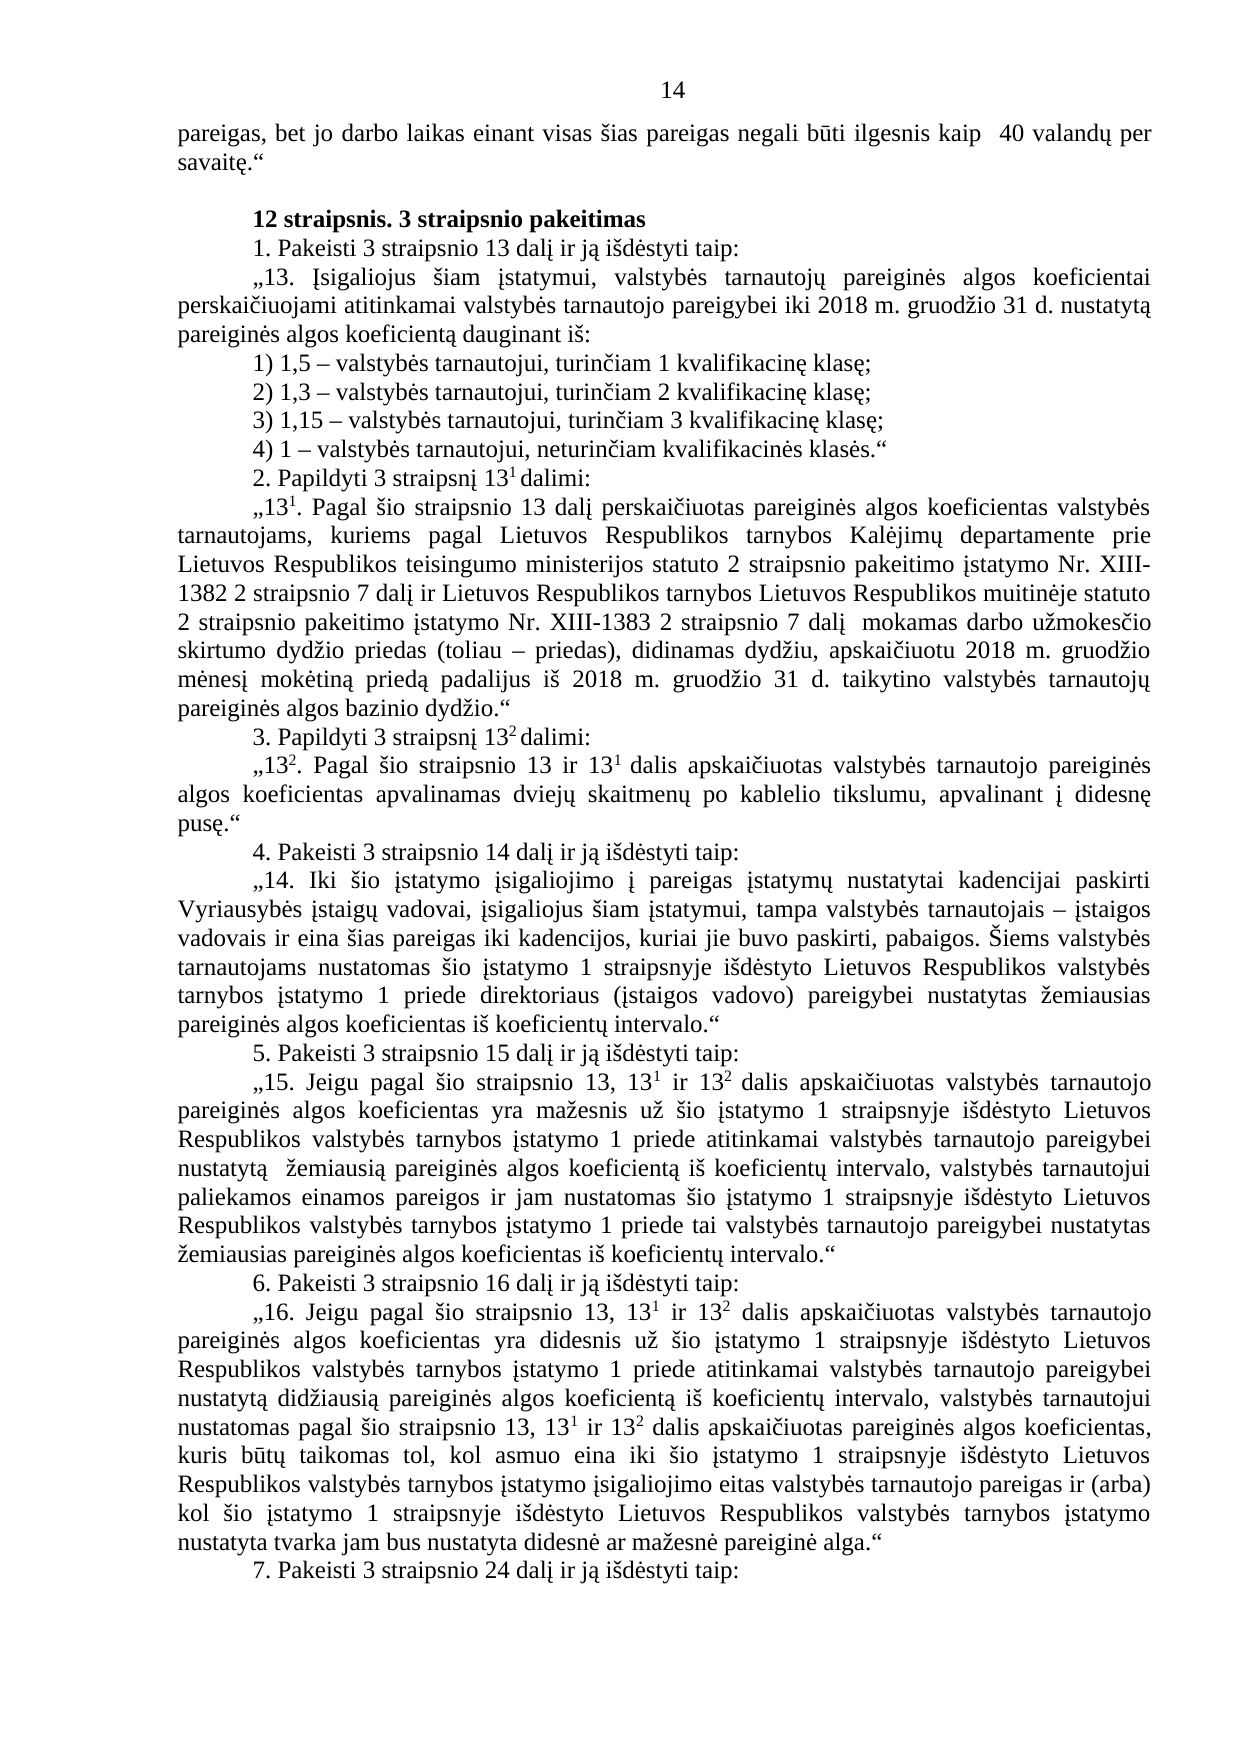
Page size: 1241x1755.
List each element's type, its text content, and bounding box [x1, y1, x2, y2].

text pareigas, bet jo darbo laikas einant visas šias pareigas negali būti ilgesnis kaip 40 valandų per savaitę.“ [177, 118, 1152, 176]
text „13. Įsigaliojus šiam įstatymui, valstybės tarnautojų pareiginės algos koeficientai perskaičiuojami atitinkamai valstybės tarnautojo pareigybei iki 2018 m. gruodžio 31 d. nustatytą pareiginės algos koeficientą dauginant iš: [177, 262, 1152, 348]
text 4. Pakeisti 3 straipsnio 14 dalį ir ją išdėstyti taip: [177, 837, 1152, 866]
text 4) 1 – valstybės tarnautojui, neturinčiam kvalifikacinės klasės.“ [177, 434, 1152, 463]
text 5. Pakeisti 3 straipsnio 15 dalį ir ją išdėstyti taip: [177, 1038, 1152, 1067]
text 12 straipsnis. 3 straipsnio pakeitimas [252, 204, 1152, 233]
text 7. Pakeisti 3 straipsnio 24 dalį ir ją išdėstyti taip: [177, 1556, 1152, 1584]
text 1. Pakeisti 3 straipsnio 13 dalį ir ją išdėstyti taip: [177, 233, 1152, 262]
text 3. Papildyti 3 straipsnį 132 dalimi: [177, 722, 1152, 751]
text „16. Jeigu pagal šio straipsnio 13, 131 ir 132 dalis apskaičiuotas valstybės tarnautojo pareiginės algos koeficientas yra didesnis už šio įstatymo 1 straipsnyje išdėstyto Lietuvos Respublikos valstybės tarnybos įstatymo 1 priede atitinkamai valstybės tarnautojo pareigybei nustatytą didžiausią pareiginės algos koeficientą iš koeficientų intervalo, valstybės tarnautojui nustatomas pagal šio straipsnio 13, 131 ir 132 dalis apskaičiuotas pareiginės algos koeficientas, kuris būtų taikomas tol, kol asmuo eina iki šio įstatymo 1 straipsnyje išdėstyto Lietuvos Respublikos valstybės tarnybos įstatymo įsigaliojimo eitas valstybės tarnautojo pareigas ir (arba) kol šio įstatymo 1 straipsnyje išdėstyto Lietuvos Respublikos valstybės tarnybos įstatymo nustatyta tvarka jam bus nustatyta didesnė ar mažesnė pareiginė alga.“ [177, 1297, 1152, 1556]
text „132. Pagal šio straipsnio 13 ir 131 dalis apskaičiuotas valstybės tarnautojo pareiginės algos koeficientas apvalinamas dviejų skaitmenų po kablelio tikslumu, apvalinant į didesnę pusę.“ [177, 751, 1152, 837]
text „15. Jeigu pagal šio straipsnio 13, 131 ir 132 dalis apskaičiuotas valstybės tarnautojo pareiginės algos koeficientas yra mažesnis už šio įstatymo 1 straipsnyje išdėstyto Lietuvos Respublikos valstybės tarnybos įstatymo 1 priede atitinkamai valstybės tarnautojo pareigybei nustatytą žemiausią pareiginės algos koeficientą iš koeficientų intervalo, valstybės tarnautojui paliekamos einamos pareigos ir jam nustatomas šio įstatymo 1 straipsnyje išdėstyto Lietuvos Respublikos valstybės tarnybos įstatymo 1 priede tai valstybės tarnautojo pareigybei nustatytas žemiausias pareiginės algos koeficientas iš koeficientų intervalo.“ [177, 1067, 1152, 1268]
text 2) 1,3 – valstybės tarnautojui, turinčiam 2 kvalifikacinę klasę; [177, 377, 1152, 406]
text „14. Iki šio įstatymo įsigaliojimo į pareigas įstatymų nustatytai kadencijai paskirti Vyriausybės įstaigų vadovai, įsigaliojus šiam įstatymui, tampa valstybės tarnautojais – įstaigos vadovais ir eina šias pareigas iki kadencijos, kuriai jie buvo paskirti, pabaigos. Šiems valstybės tarnautojams nustatomas šio įstatymo 1 straipsnyje išdėstyto Lietuvos Respublikos valstybės tarnybos įstatymo 1 priede direktoriaus (įstaigos vadovo) pareigybei nustatytas žemiausias pareiginės algos koeficientas iš koeficientų intervalo.“ [177, 866, 1152, 1038]
text 6. Pakeisti 3 straipsnio 16 dalį ir ją išdėstyti taip: [177, 1268, 1152, 1297]
text 2. Papildyti 3 straipsnį 131 dalimi: [177, 463, 1152, 492]
text 1) 1,5 – valstybės tarnautojui, turinčiam 1 kvalifikacinę klasę; [177, 348, 1152, 377]
text „131. Pagal šio straipsnio 13 dalį perskaičiuotas pareiginės algos koeficientas valstybės tarnautojams, kuriems pagal Lietuvos Respublikos tarnybos Kalėjimų departamente prie Lietuvos Respublikos teisingumo ministerijos statuto 2 straipsnio pakeitimo įstatymo Nr. XIII-1382 2 straipsnio 7 dalį ir Lietuvos Respublikos tarnybos Lietuvos Respublikos muitinėje statuto 2 straipsnio pakeitimo įstatymo Nr. XIII-1383 2 straipsnio 7 dalį mokamas darbo užmokesčio skirtumo dydžio priedas (toliau – priedas), didinamas dydžiu, apskaičiuotu 2018 m. gruodžio mėnesį mokėtiną priedą padalijus iš 2018 m. gruodžio 31 d. taikytino valstybės tarnautojų pareiginės algos bazinio dydžio.“ [177, 492, 1152, 722]
text 3) 1,15 – valstybės tarnautojui, turinčiam 3 kvalifikacinę klasę; [177, 406, 1152, 434]
